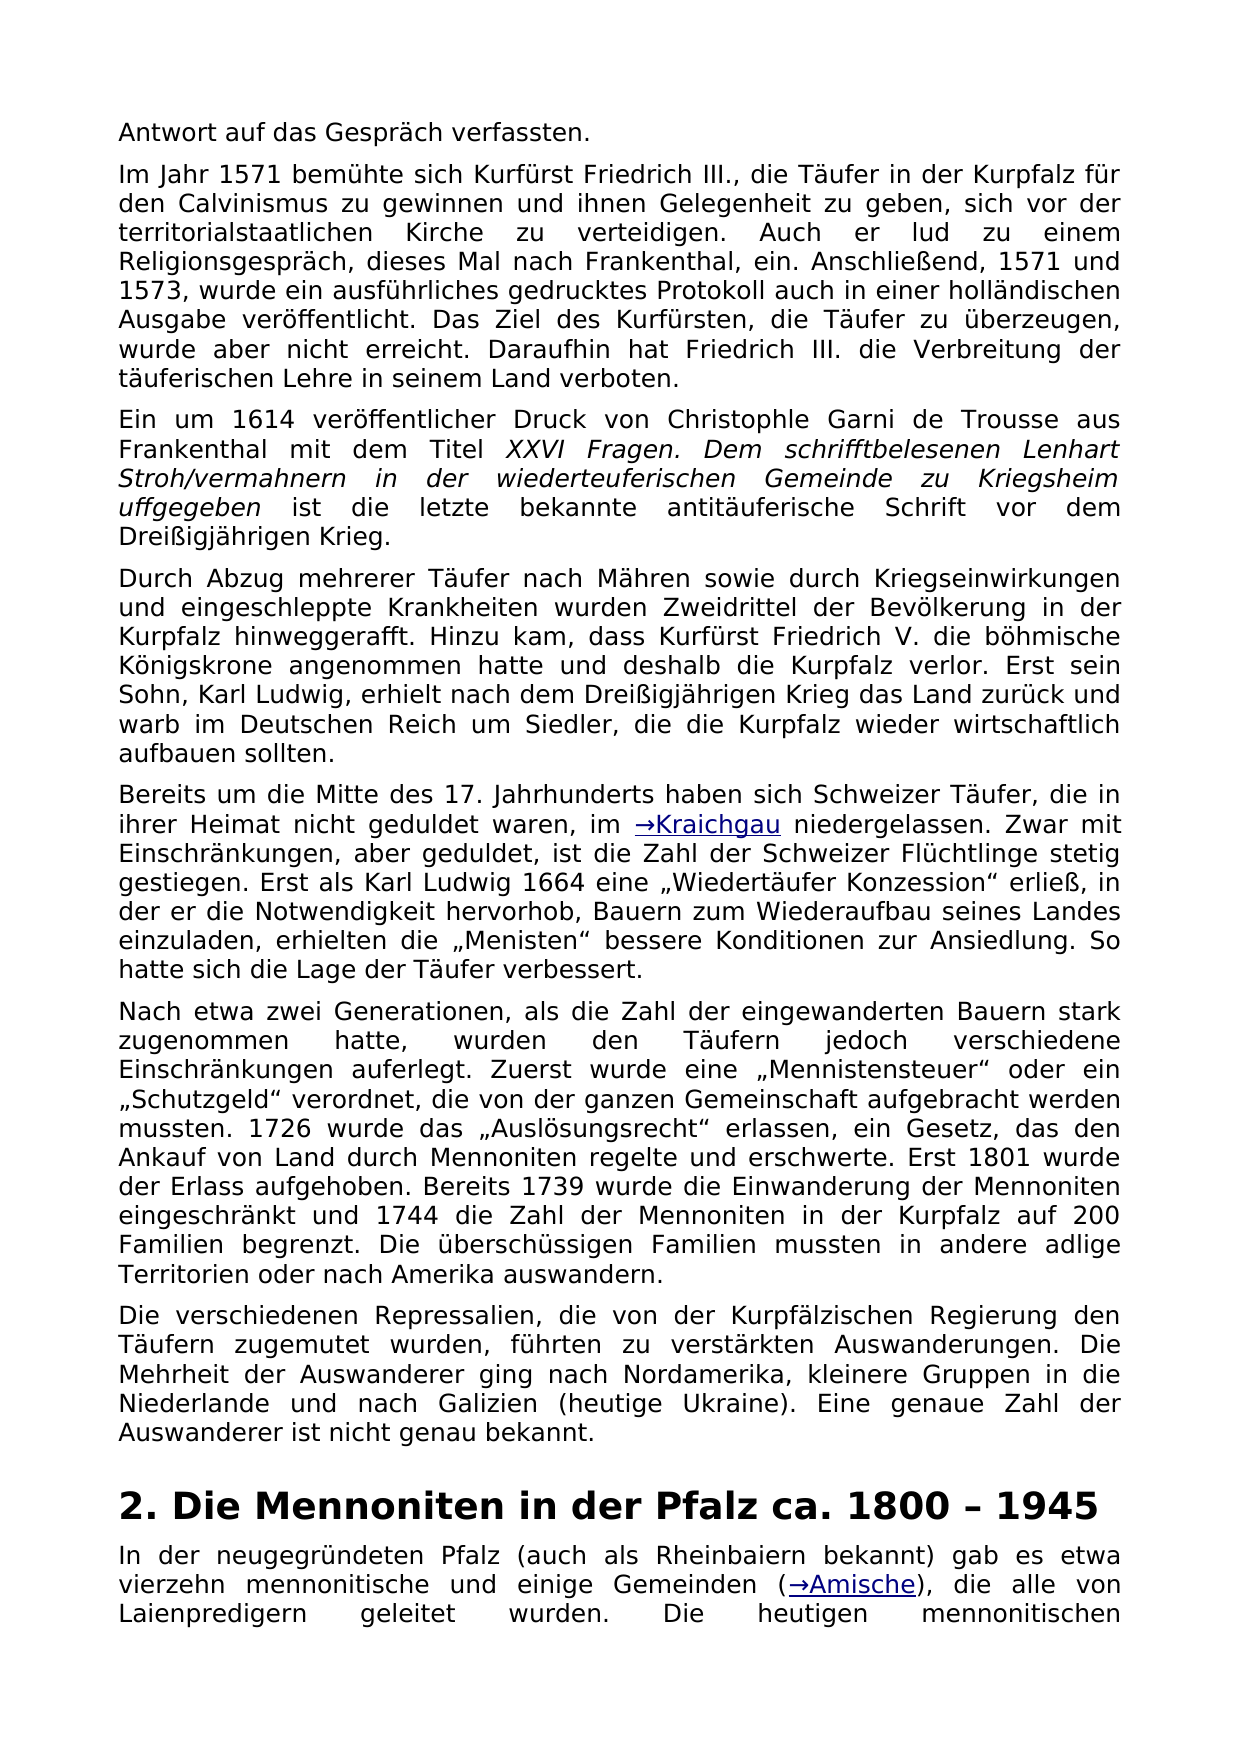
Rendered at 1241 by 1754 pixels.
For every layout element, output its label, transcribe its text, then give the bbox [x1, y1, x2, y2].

text Bereits um die Mitte des 17. Jahrhunderts haben sich Schweizer Täufer, die in ihrer Heimat nicht geduldet waren, im →Kraichgau niedergelassen. Zwar mit Einschränkungen, aber geduldet, ist die Zahl der Schweizer Flüchtlinge stetig gestiegen. Erst als Karl Ludwig 1664 eine „Wiedertäufer Konzession“ erließ, in der er die Notwendigkeit hervorhob, Bauern zum Wiederaufbau seines Landes einzuladen, erhielten die „Menisten“ bessere Konditionen zur Ansiedlung. So hatte sich die Lage der Täufer verbessert. [118, 781, 1122, 985]
text Die verschiedenen Repressalien, die von der Kurpfälzischen Regierung den Täufern zugemutet wurden, führten zu verstärkten Auswanderungen. Die Mehrheit der Auswanderer ging nach Nordamerika, kleinere Gruppen in die Niederlande und nach Galizien (heutige Ukraine). Eine genaue Zahl der Auswanderer ist nicht genau bekannt. [118, 1301, 1122, 1447]
text Antwort auf das Gespräch verfassten. [118, 118, 1122, 147]
text Im Jahr 1571 bemühte sich Kurfürst Friedrich III., die Täufer in der Kurpfalz für den Calvinismus zu gewinnen und ihnen Gelegenheit zu geben, sich vor der territorialstaatlichen Kirche zu verteidigen. Auch er lud zu einem Religionsgespräch, dieses Mal nach Frankenthal, ein. Anschließend, 1571 und 1573, wurde ein ausführliches gedrucktes Protokoll auch in einer holländischen Ausgabe veröffentlicht. Das Ziel des Kurfürsten, die Täufer zu überzeugen, wurde aber nicht erreicht. Daraufhin hat Friedrich III. die Verbreitung der täuferischen Lehre in seinem Land verboten. [118, 160, 1122, 393]
text Ein um 1614 veröffentlicher Druck von Christophle Garni de Trousse aus Frankenthal mit dem Titel XXVI Fragen. Dem schrifftbelesenen Lenhart Stroh/vermahnern in der wiederteuferischen Gemeinde zu Kriegsheim uffgegeben ist die letzte bekannte antitäuferische Schrift vor dem Dreißigjährigen Krieg. [118, 406, 1122, 551]
subtitle 2. Die Mennoniten in der Pfalz ca. 1800 – 1945 [118, 1485, 1122, 1528]
text Durch Abzug mehrerer Täufer nach Mähren sowie durch Kriegseinwirkungen und eingeschleppte Krankheiten wurden Zweidrittel der Bevölkerung in der Kurpfalz hinweggerafft. Hinzu kam, dass Kurfürst Friedrich V. die böhmische Königskrone angenommen hatte und deshalb die Kurpfalz verlor. Erst sein Sohn, Karl Ludwig, erhielt nach dem Dreißigjährigen Krieg das Land zurück und warb im Deutschen Reich um Siedler, die die Kurpfalz wieder wirtschaftlich aufbauen sollten. [118, 564, 1122, 768]
text In der neugegründeten Pfalz (auch als Rheinbaiern bekannt) gab es etwa vierzehn mennonitische und einige Gemeinden (→Amische), die alle von Laienpredigern geleitet wurden. Die heutigen mennonitischen [118, 1541, 1122, 1628]
text Nach etwa zwei Generationen, als die Zahl der eingewanderten Bauern stark zugenommen hatte, wurden den Täufern jedoch verschiedene Einschränkungen auferlegt. Zuerst wurde eine „Mennistensteuer“ oder ein „Schutzgeld“ verordnet, die von der ganzen Gemeinschaft aufgebracht werden mussten. 1726 wurde das „Auslösungsrecht“ erlassen, ein Gesetz, das den Ankauf von Land durch Mennoniten regelte und erschwerte. Erst 1801 wurde der Erlass aufgehoben. Bereits 1739 wurde die Einwanderung der Mennoniten eingeschränkt und 1744 die Zahl der Mennoniten in der Kurpfalz auf 200 Familien begrenzt. Die überschüssigen Familien mussten in andere adlige Territorien oder nach Amerika auswandern. [118, 997, 1122, 1289]
